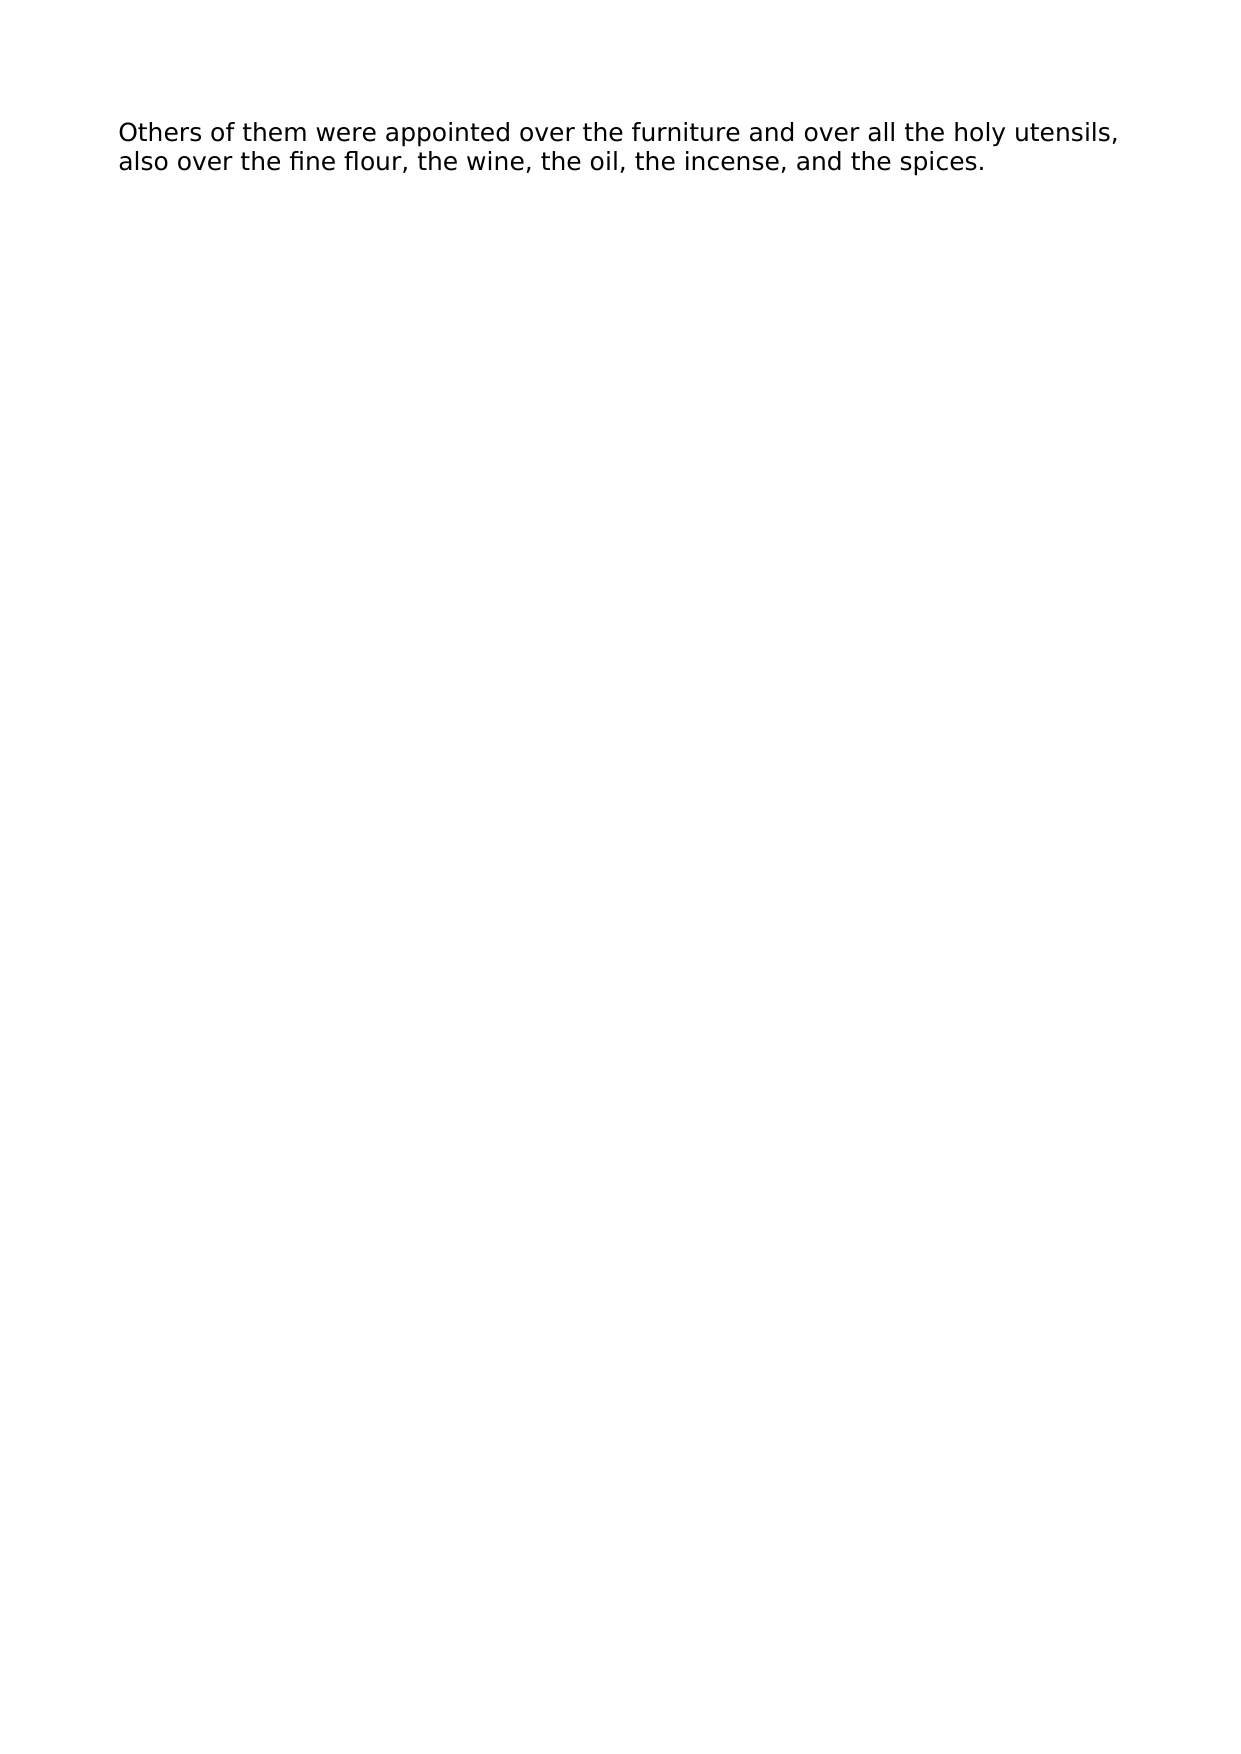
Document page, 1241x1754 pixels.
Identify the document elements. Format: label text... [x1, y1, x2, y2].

text Others of them were appointed over the furniture and over all the holy utensils, also over the fine flour, the wine, the oil, the incense, and the spices. [118, 118, 1122, 176]
